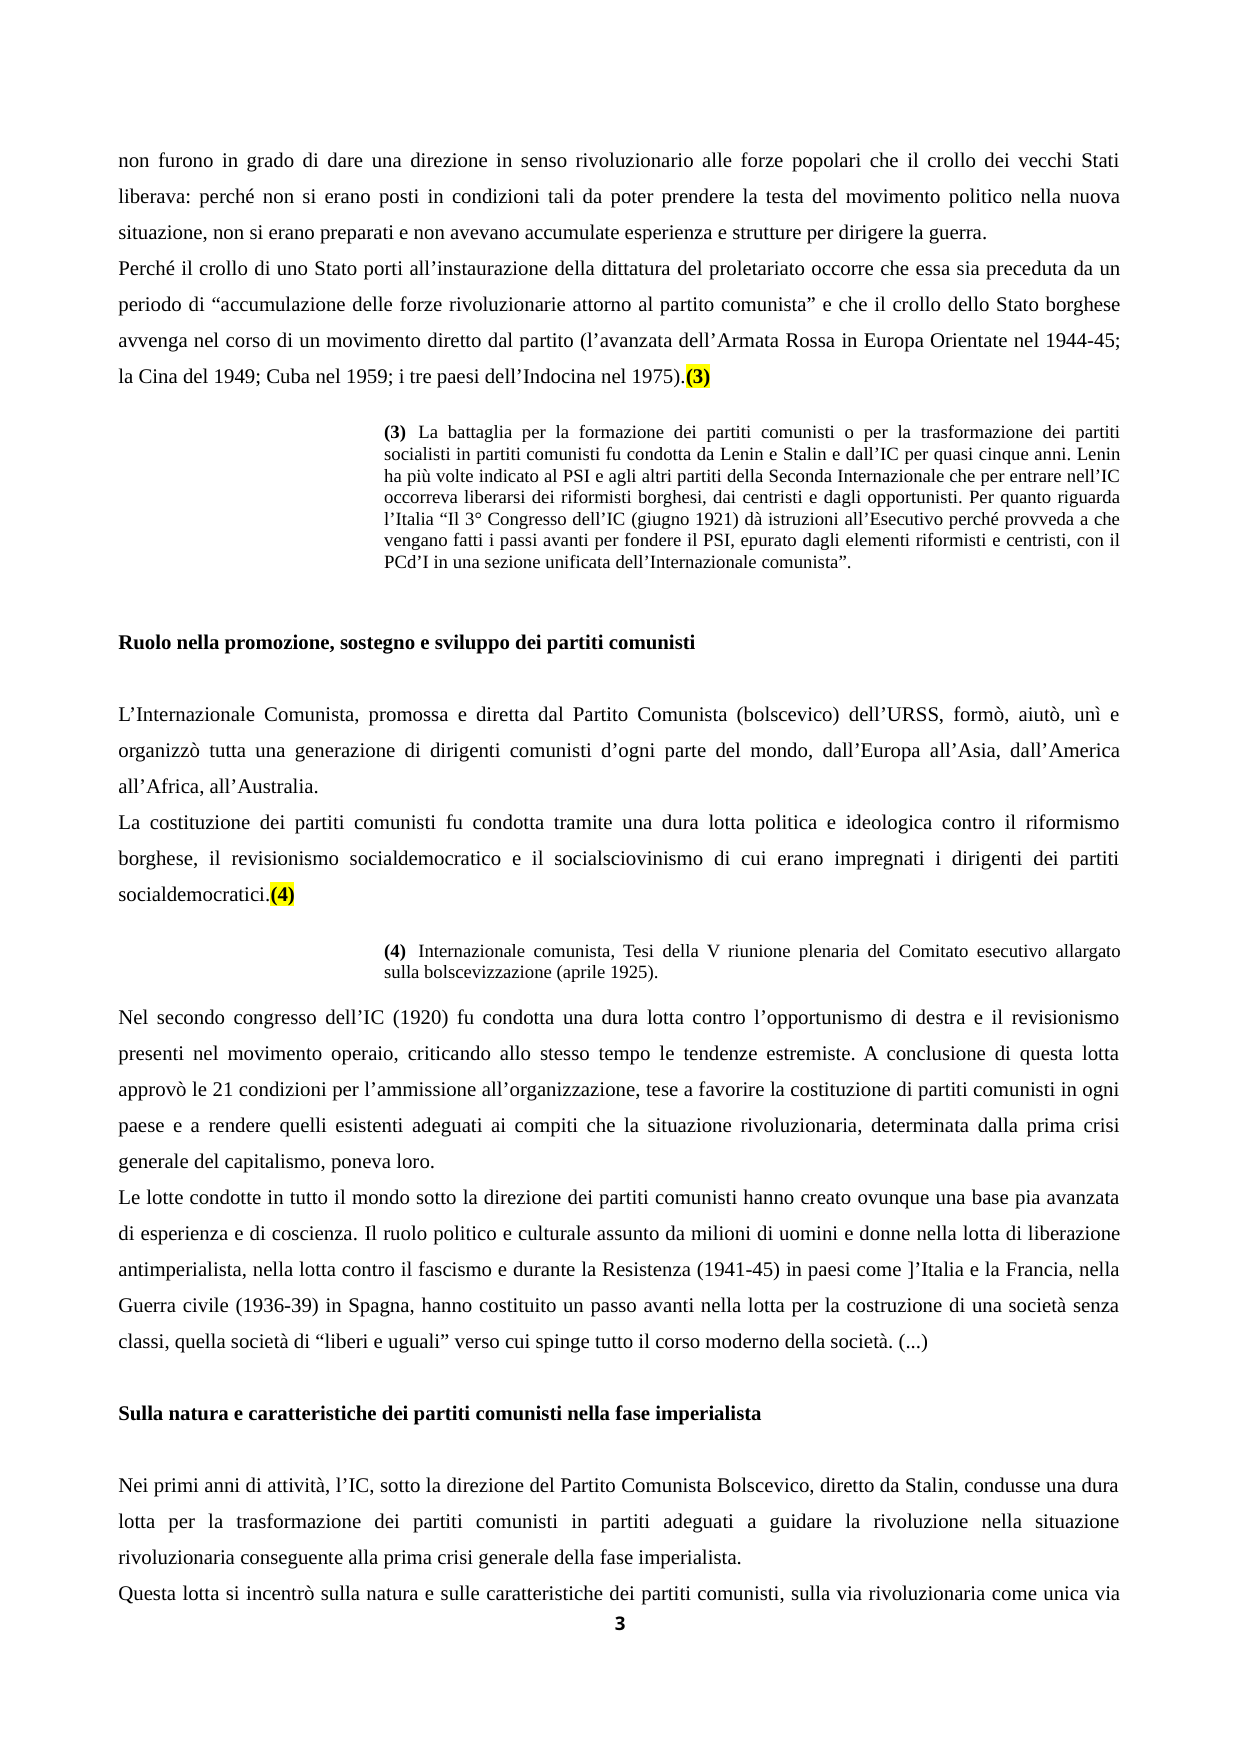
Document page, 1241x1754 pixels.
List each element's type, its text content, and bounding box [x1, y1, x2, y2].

text Perché il crollo di uno Stato porti all’instaurazione della dittatura del proletariato occorre che essa sia preceduta da un periodo di “accumulazione delle forze rivoluzionarie attorno al partito comunista” e che il crollo dello Stato borghese avvenga nel corso di un movimento diretto dal partito (l’avanzata dell’Armata Rossa in Europa Orientate nel 1944-45; la Cina del 1949; Cuba nel 1959; i tre paesi dell’Indocina nel 1975).(3) [118, 256, 1122, 388]
text Sulla natura e caratteristiche dei partiti comunisti nella fase imperialista [118, 1401, 1122, 1425]
text Le lotte condotte in tutto il mondo sotto la direzione dei partiti comunisti hanno creato ovunque una base pia avanzata di esperienza e di coscienza. Il ruolo politico e culturale assunto da milioni di uomini e donne nella lotta di liberazione antimperialista, nella lotta contro il fascismo e durante la Resistenza (1941-45) in paesi come ]’Italia e la Francia, nella Guerra civile (1936-39) in Spagna, hanno costituito un passo avanti nella lotta per la costruzione di una società senza classi, quella società di “liberi e uguali” verso cui spinge tutto il corso moderno della società. (...) [118, 1185, 1122, 1353]
text Questa lotta si incentrò sulla natura e sulle caratteristiche dei partiti comunisti, sulla via rivoluzionaria come unica via [118, 1581, 1122, 1605]
text Nei primi anni di attività, l’IC, sotto la direzione del Partito Comunista Bolscevico, diretto da Stalin, condusse una dura lotta per la trasformazione dei partiti comunisti in partiti adeguati a guidare la rivoluzione nella situazione rivoluzionaria conseguente alla prima crisi generale della fase imperialista. [118, 1473, 1122, 1569]
text L’Internazionale Comunista, promossa e diretta dal Partito Comunista (bolscevico) dell’URSS, formò, aiutò, unì e organizzò tutta una generazione di dirigenti comunisti d’ogni parte del mondo, dall’Europa all’Asia, dall’America all’Africa, all’Australia. [118, 702, 1122, 798]
text Nel secondo congresso dell’IC (1920) fu condotta una dura lotta contro l’opportunismo di destra e il revisionismo presenti nel movimento operaio, criticando allo stesso tempo le tendenze estremiste. A conclusione di questa lotta approvò le 21 condizioni per l’ammissione all’organizzazione, tese a favorire la costituzione di partiti comunisti in ogni paese e a rendere quelli esistenti adeguati ai compiti che la situazione rivoluzionaria, determinata dalla prima crisi generale del capitalismo, poneva loro. [118, 1004, 1122, 1173]
text Ruolo nella promozione, sostegno e sviluppo dei partiti comunisti [118, 630, 1122, 654]
text (4) Internazionale comunista, Tesi della V riunione plenaria del Comitato esecutivo allargato sulla bolscevizzazione (aprile 1925). [384, 940, 1122, 983]
text (3) La battaglia per la formazione dei partiti comunisti o per la trasformazione dei partiti socialisti in partiti comunisti fu condotta da Lenin e Stalin e dall’IC per quasi cinque anni. Lenin ha più volte indicato al PSI e agli altri partiti della Seconda Internazionale che per entrare nell’IC occorreva liberarsi dei riformisti borghesi, dai centristi e dagli opportunisti. Per quanto riguarda l’Italia “Il 3° Congresso dell’IC (giugno 1921) dà istruzioni all’Esecutivo perché provveda a che vengano fatti i passi avanti per fondere il PSI, epurato dagli elementi riformisti e centristi, con il PCd’I in una sezione unificata dell’Internazionale comunista”. [384, 421, 1122, 572]
text non furono in grado di dare una direzione in senso rivoluzionario alle forze popolari che il crollo dei vecchi Stati liberava: perché non si erano posti in condizioni tali da poter prendere la testa del movimento politico nella nuova situazione, non si erano preparati e non avevano accumulate esperienza e strutture per dirigere la guerra. [118, 148, 1122, 244]
text La costituzione dei partiti comunisti fu condotta tramite una dura lotta politica e ideologica contro il riformismo borghese, il revisionismo socialdemocratico e il socialsciovinismo di cui erano impregnati i dirigenti dei partiti socialdemocratici.(4) [118, 810, 1122, 906]
